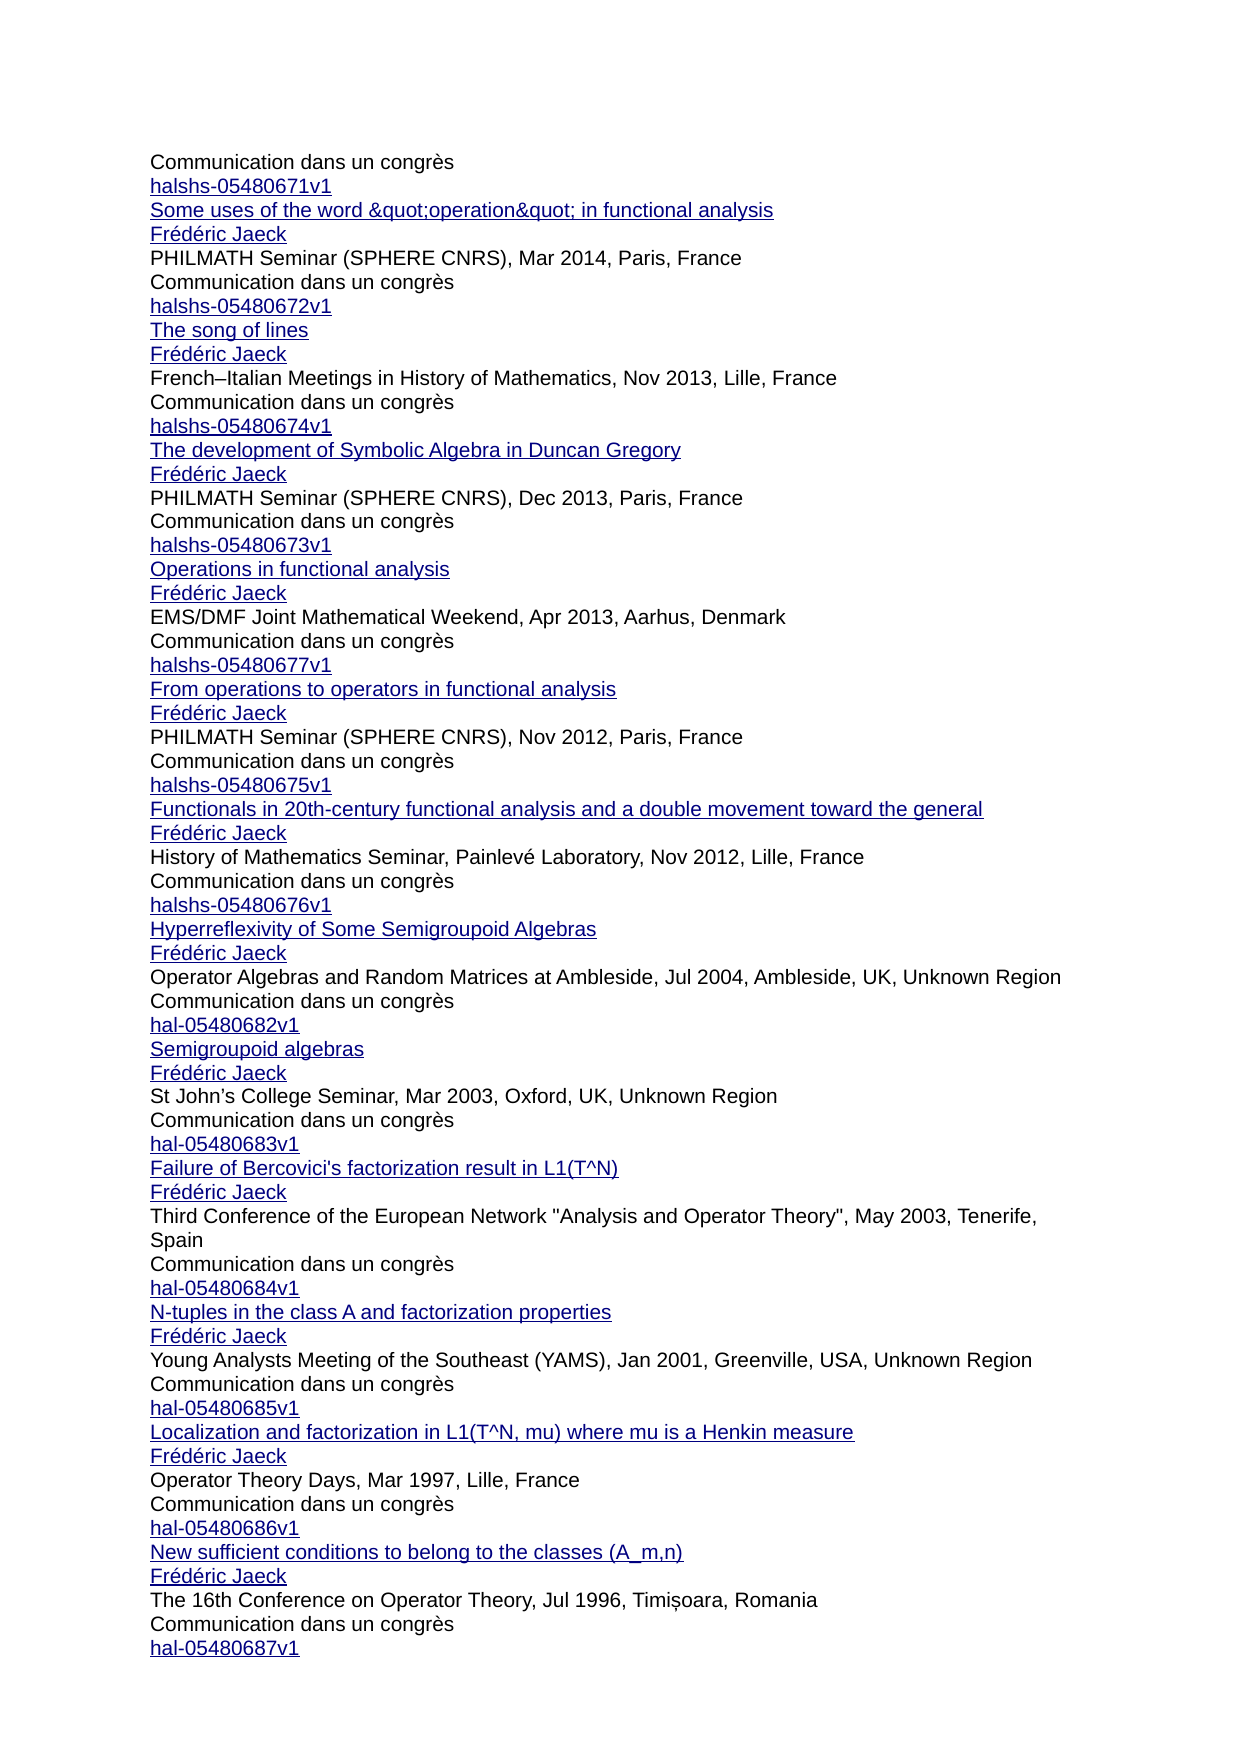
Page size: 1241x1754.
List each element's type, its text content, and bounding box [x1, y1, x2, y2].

table_cell From operations to operators in functional analysis Frédéric Jaeck PHILMATH Seminar (SPHERE CNRS), Nov 2012, Paris, France Communication dans un congrès halshs-05480675v1 [150, 677, 1090, 797]
table_cell Semigroupoid algebras Frédéric Jaeck St John’s College Seminar, Mar 2003, Oxford, UK, Unknown Region Communication dans un congrès hal-05480683v1 [150, 1036, 1090, 1156]
table_cell Operations in functional analysis Frédéric Jaeck EMS/DMF Joint Mathematical Weekend, Apr 2013, Aarhus, Denmark Communication dans un congrès halshs-05480677v1 [150, 557, 1090, 677]
table_cell Some uses of the word &quot;operation&quot; in functional analysis Frédéric Jaeck PHILMATH Seminar (SPHERE CNRS), Mar 2014, Paris, France Communication dans un congrès halshs-05480672v1 [150, 198, 1090, 318]
table_cell N-tuples in the class A and factorization properties Frédéric Jaeck Young Analysts Meeting of the Southeast (YAMS), Jan 2001, Greenville, USA, Unknown Region Communication dans un congrès hal-05480685v1 [150, 1300, 1090, 1420]
table_cell Communication dans un congrès halshs-05480671v1 [150, 150, 1090, 198]
table_cell New sufficient conditions to belong to the classes (A_m,n) Frédéric Jaeck The 16th Conference on Operator Theory, Jul 1996, Timișoara, Romania Communication dans un congrès hal-05480687v1 [150, 1540, 1090, 1659]
table_cell Localization and factorization in L1(T^N, mu) where mu is a Henkin measure Frédéric Jaeck Operator Theory Days, Mar 1997, Lille, France Communication dans un congrès hal-05480686v1 [150, 1420, 1090, 1539]
table_cell The development of Symbolic Algebra in Duncan Gregory Frédéric Jaeck PHILMATH Seminar (SPHERE CNRS), Dec 2013, Paris, France Communication dans un congrès halshs-05480673v1 [150, 438, 1090, 557]
table_cell The song of lines Frédéric Jaeck French–Italian Meetings in History of Mathematics, Nov 2013, Lille, France Communication dans un congrès halshs-05480674v1 [150, 318, 1090, 437]
table_cell Functionals in 20th-century functional analysis and a double movement toward the general Frédéric Jaeck History of Mathematics Seminar, Painlevé Laboratory, Nov 2012, Lille, France Communication dans un congrès halshs-05480676v1 [150, 797, 1090, 917]
table_cell Failure of Bercovici's factorization result in L1(T^N) Frédéric Jaeck Third Conference of the European Network "Analysis and Operator Theory", May 2003, Tenerife, Spain Communication dans un congrès hal-05480684v1 [150, 1156, 1090, 1300]
table_cell Hyperreflexivity of Some Semigroupoid Algebras Frédéric Jaeck Operator Algebras and Random Matrices at Ambleside, Jul 2004, Ambleside, UK, Unknown Region Communication dans un congrès hal-05480682v1 [150, 917, 1090, 1036]
